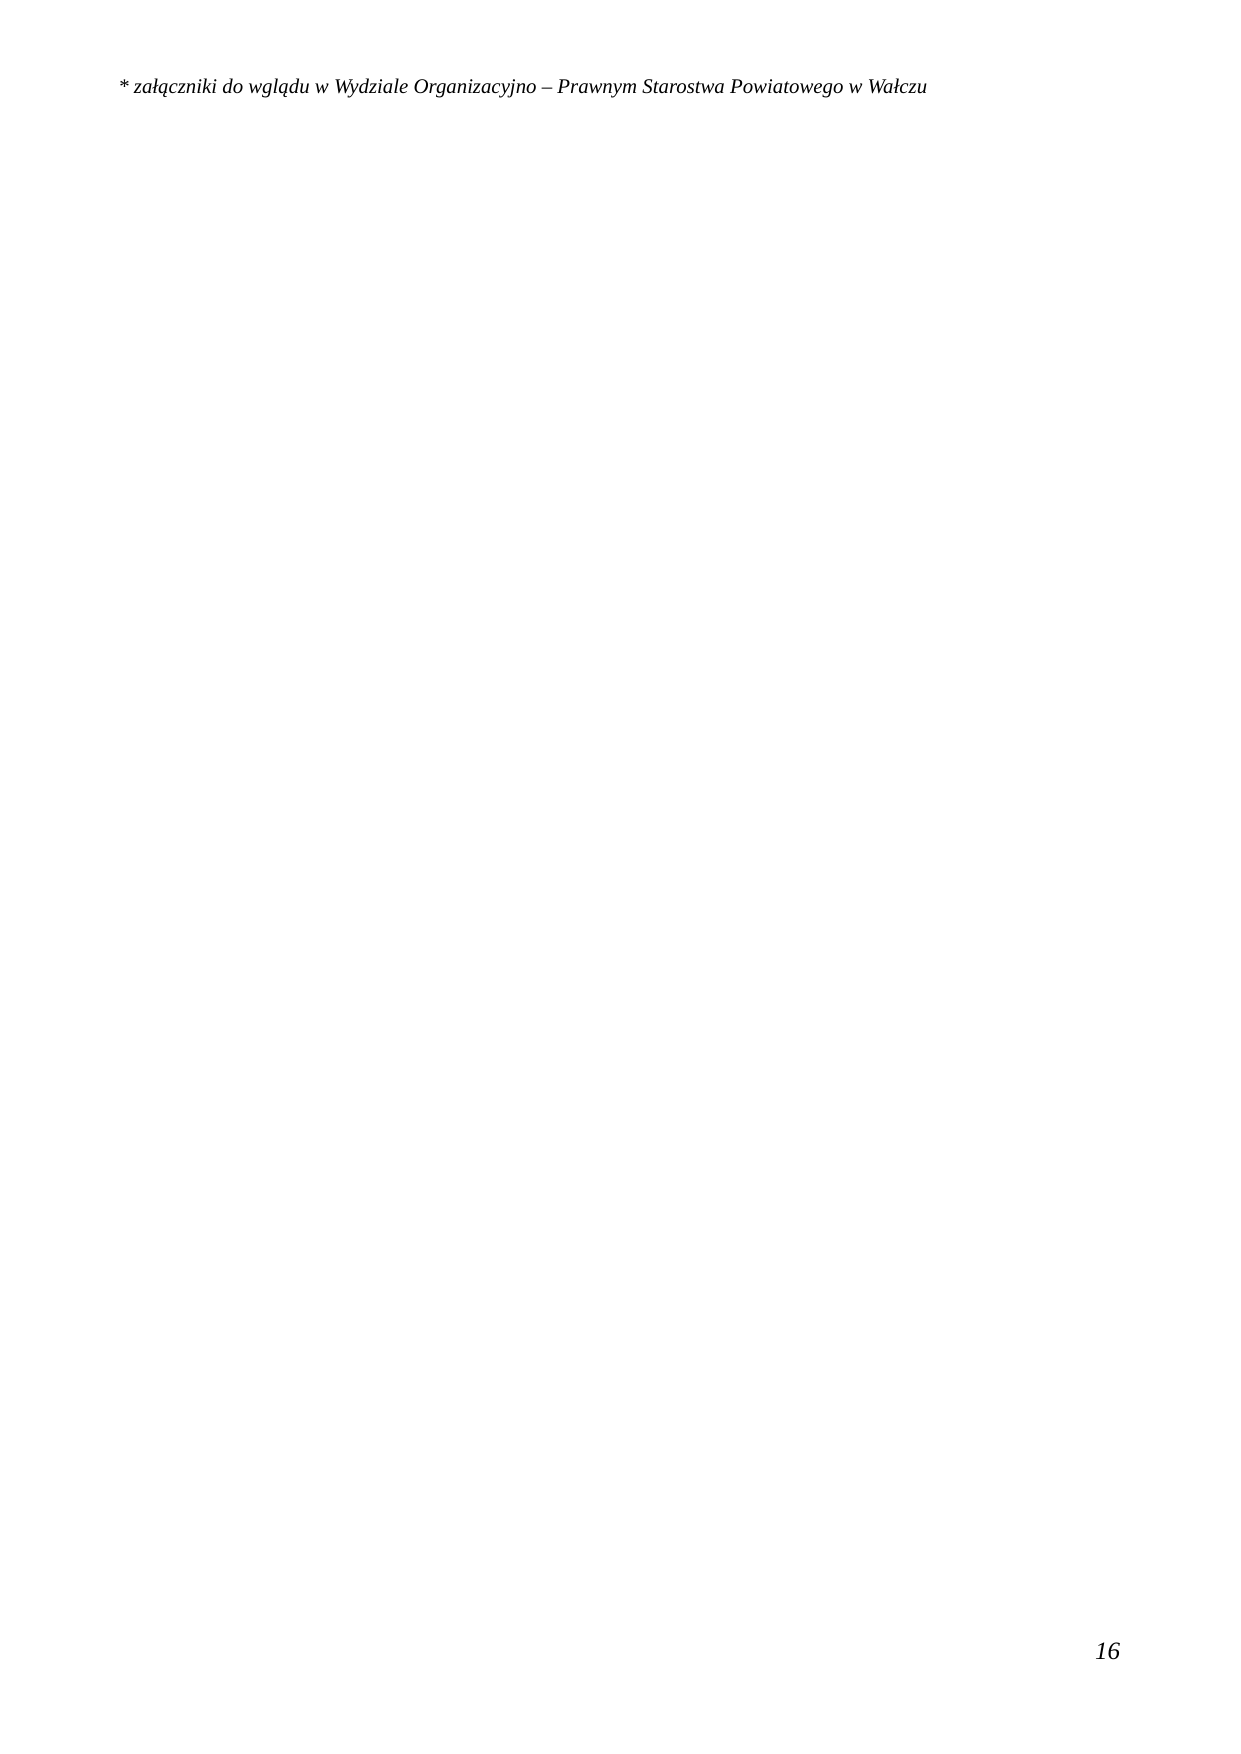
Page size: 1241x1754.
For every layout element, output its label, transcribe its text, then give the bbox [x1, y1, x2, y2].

text * załączniki do wglądu w Wydziale Organizacyjno – Prawnym Starostwa Powiatowego w Wałczu [118, 74, 1122, 98]
